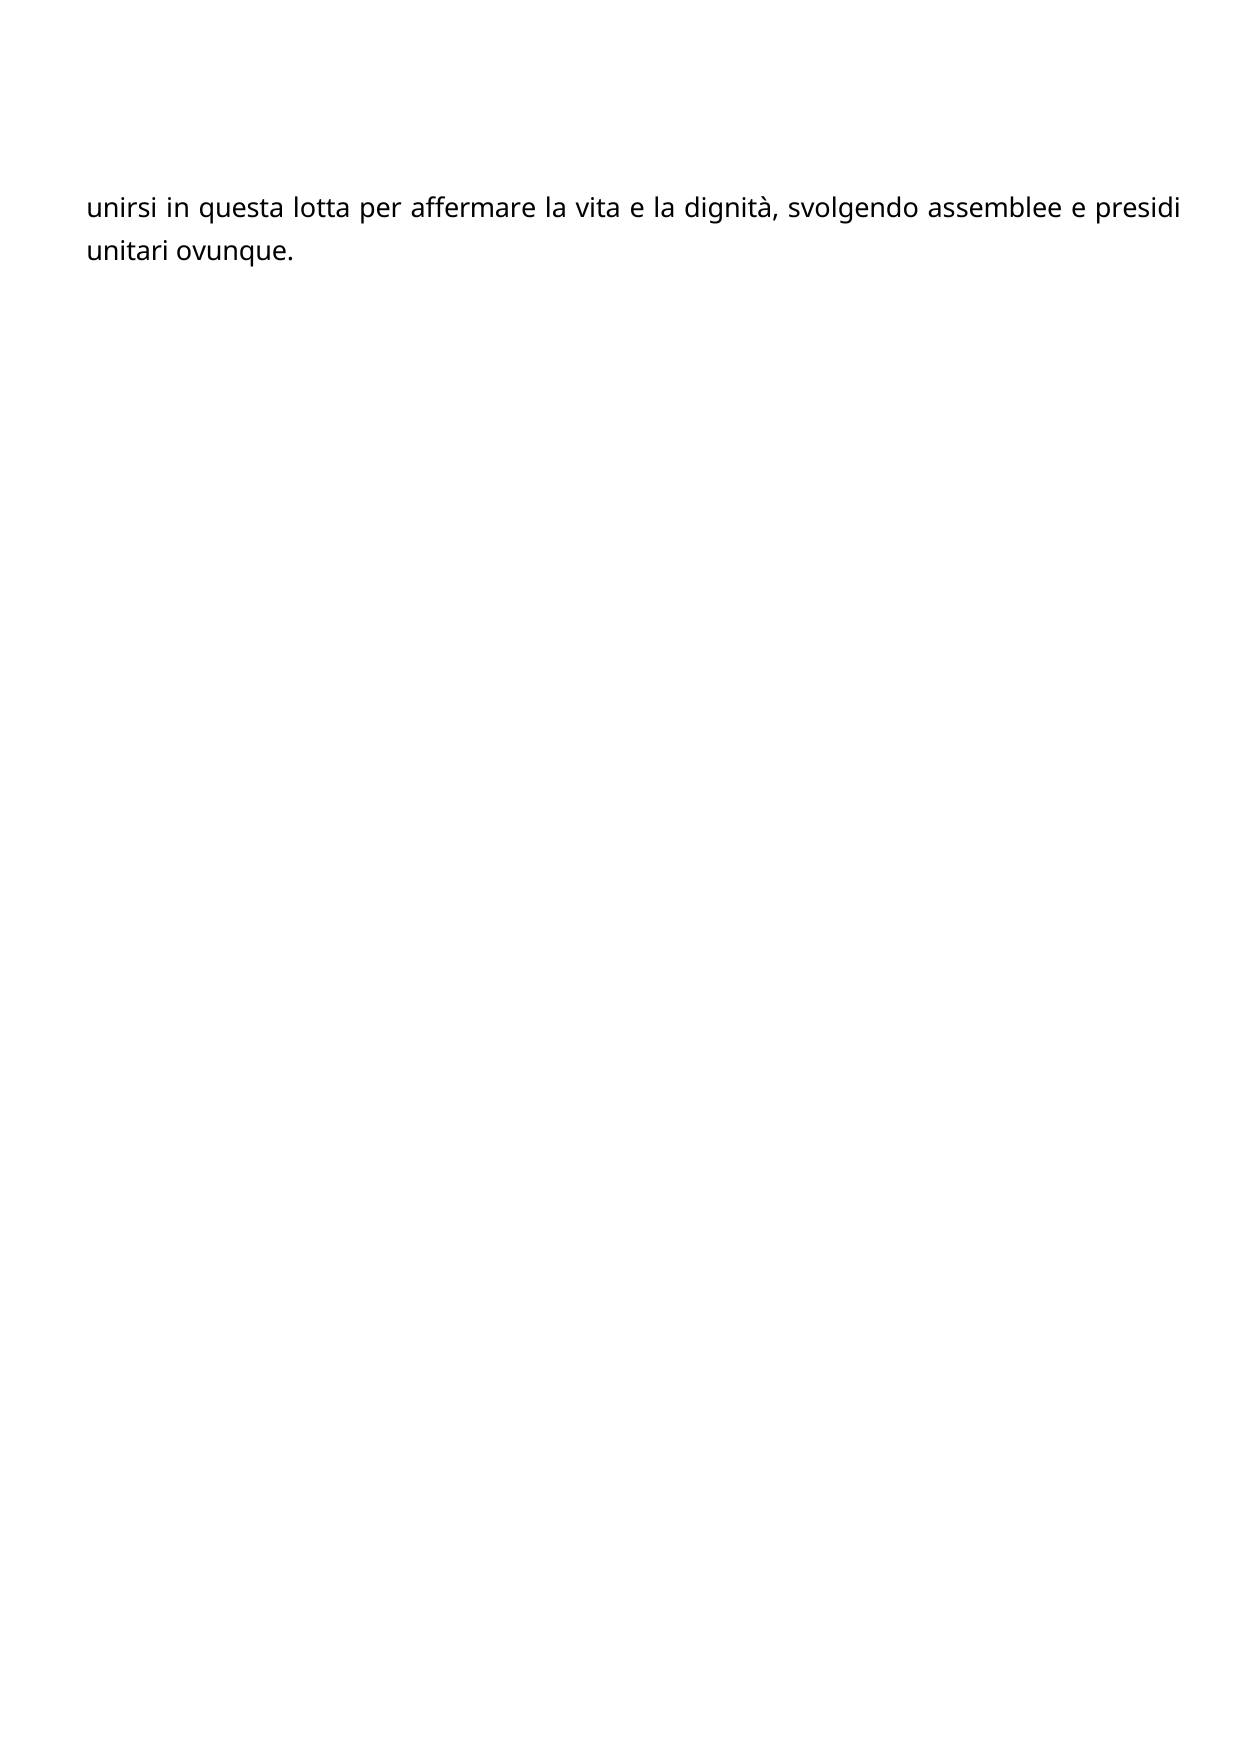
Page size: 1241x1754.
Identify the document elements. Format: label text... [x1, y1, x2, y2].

text unirsi in questa lotta per affermare la vita e la dignità, svolgendo assemblee e presidi unitari ovunque. [86, 189, 1183, 268]
